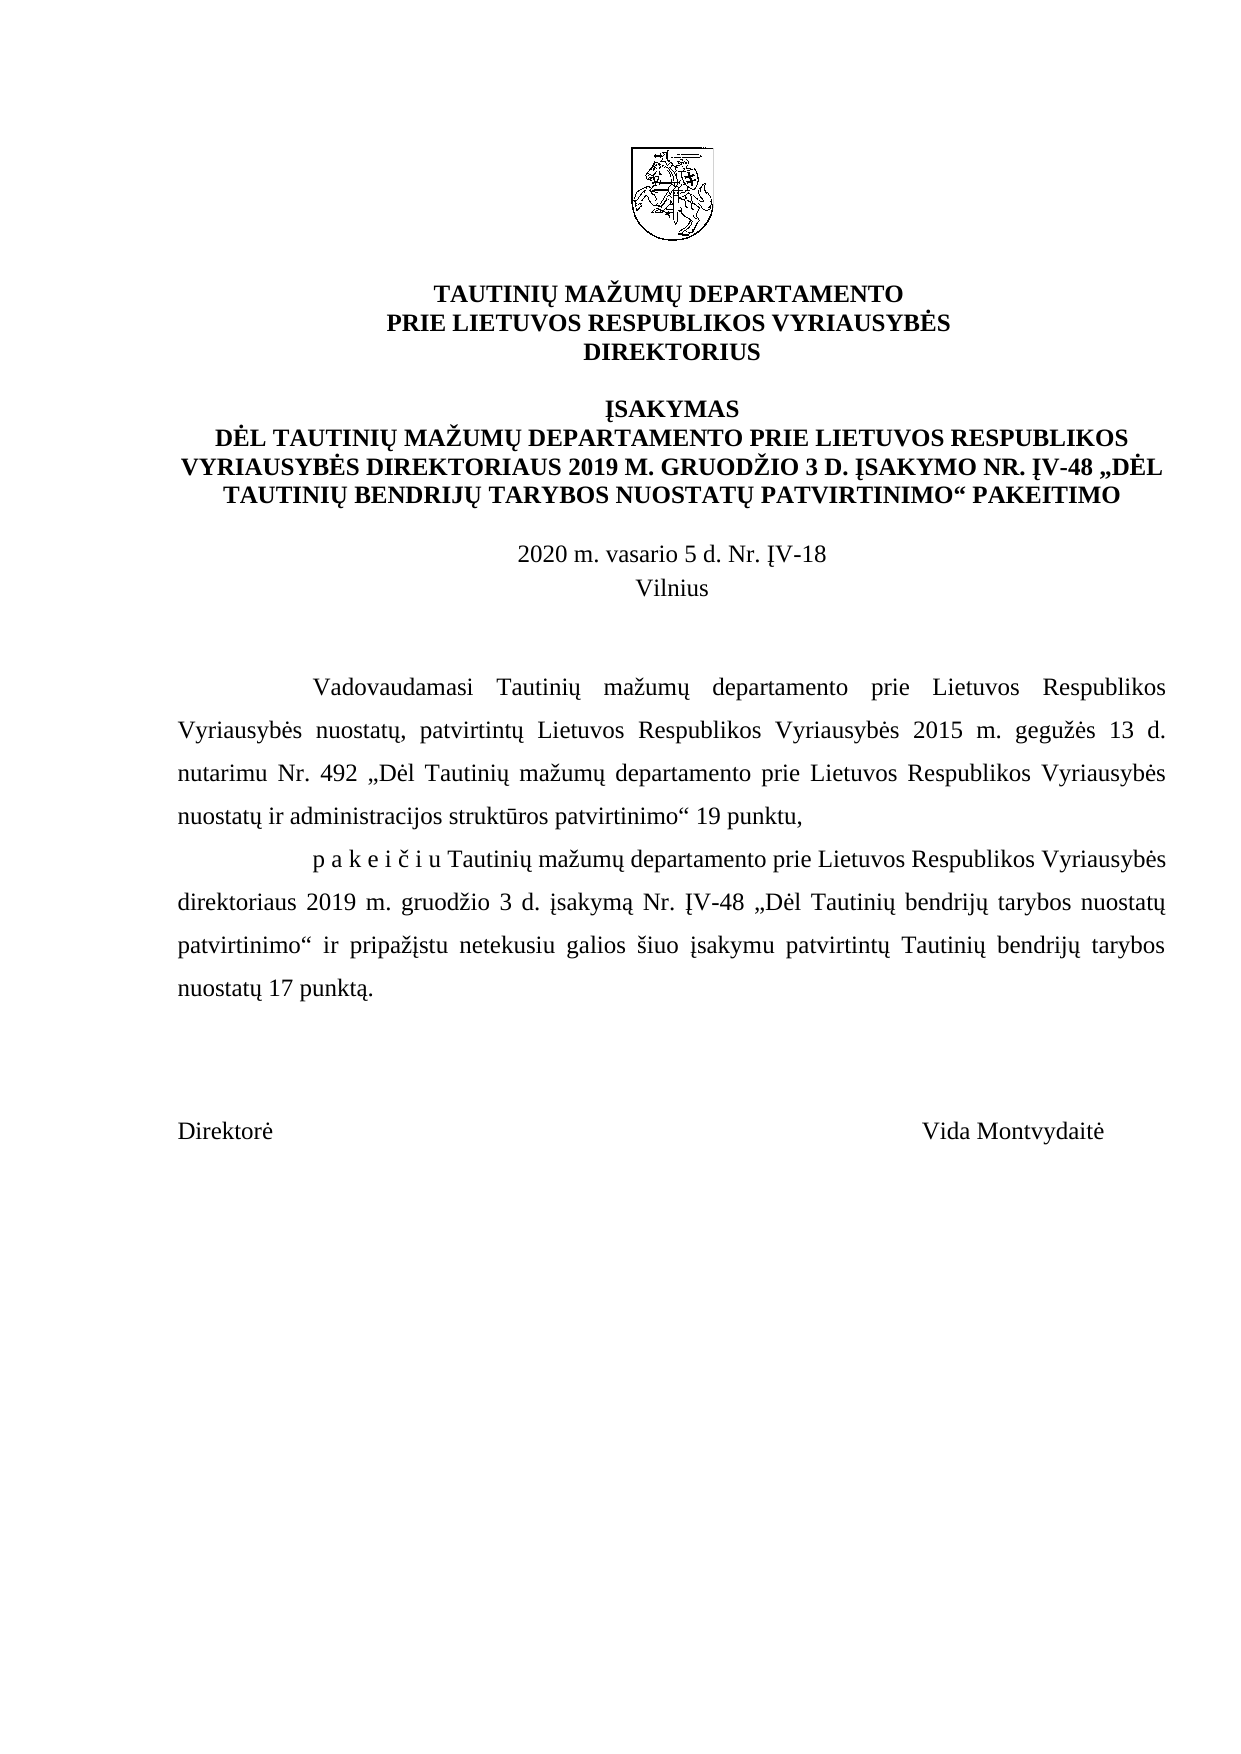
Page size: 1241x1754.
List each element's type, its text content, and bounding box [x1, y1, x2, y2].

text Vilnius [177, 573, 1167, 601]
text p a k e i č i u Tautinių mažumų departamento prie Lietuvos Respublikos Vyriausybės direktoriaus 2019 m. gruodžio 3 d. įsakymą Nr. ĮV-48 „Dėl Tautinių bendrijų tarybos nuostatų patvirtinimo“ ir pripažįstu netekusiu galios šiuo įsakymu patvirtintų Tautinių bendrijų tarybos nuostatų 17 punktą. [177, 844, 1167, 1002]
text TAUTINIŲ MAŽUMŲ DEPARTAMENTO [177, 279, 1167, 308]
text 2020 m. vasario 5 d. Nr. ĮV-18 [177, 539, 1167, 568]
text Vadovaudamasi Tautinių mažumų departamento prie Lietuvos Respublikos Vyriausybės nuostatų, patvirtintų Lietuvos Respublikos Vyriausybės 2015 m. gegužės 13 d. nutarimu Nr. 492 „Dėl Tautinių mažumų departamento prie Lietuvos Respublikos Vyriausybės nuostatų ir administracijos struktūros patvirtinimo“ 19 punktu, [177, 672, 1167, 830]
text PRIE LIETUVOS RESPUBLIKOS VYRIAUSYBĖS [177, 308, 1167, 337]
text ĮSAKYMAS [177, 394, 1167, 423]
text Direktorė Vida Montvydaitė [177, 1116, 1167, 1144]
text DĖL TAUTINIŲ MAŽUMŲ DEPARTAMENTO PRIE LIETUVOS RESPUBLIKOS VYRIAUSYBĖS DIREKTORIAUS 2019 M. GRUODŽIO 3 D. ĮSAKYMO NR. ĮV-48 „DĖL TAUTINIŲ BENDRIJŲ TARYBOS NUOSTATŲ PATVIRTINIMO“ PAKEITIMO [177, 423, 1167, 509]
text DIREKTORIUS [177, 337, 1167, 366]
